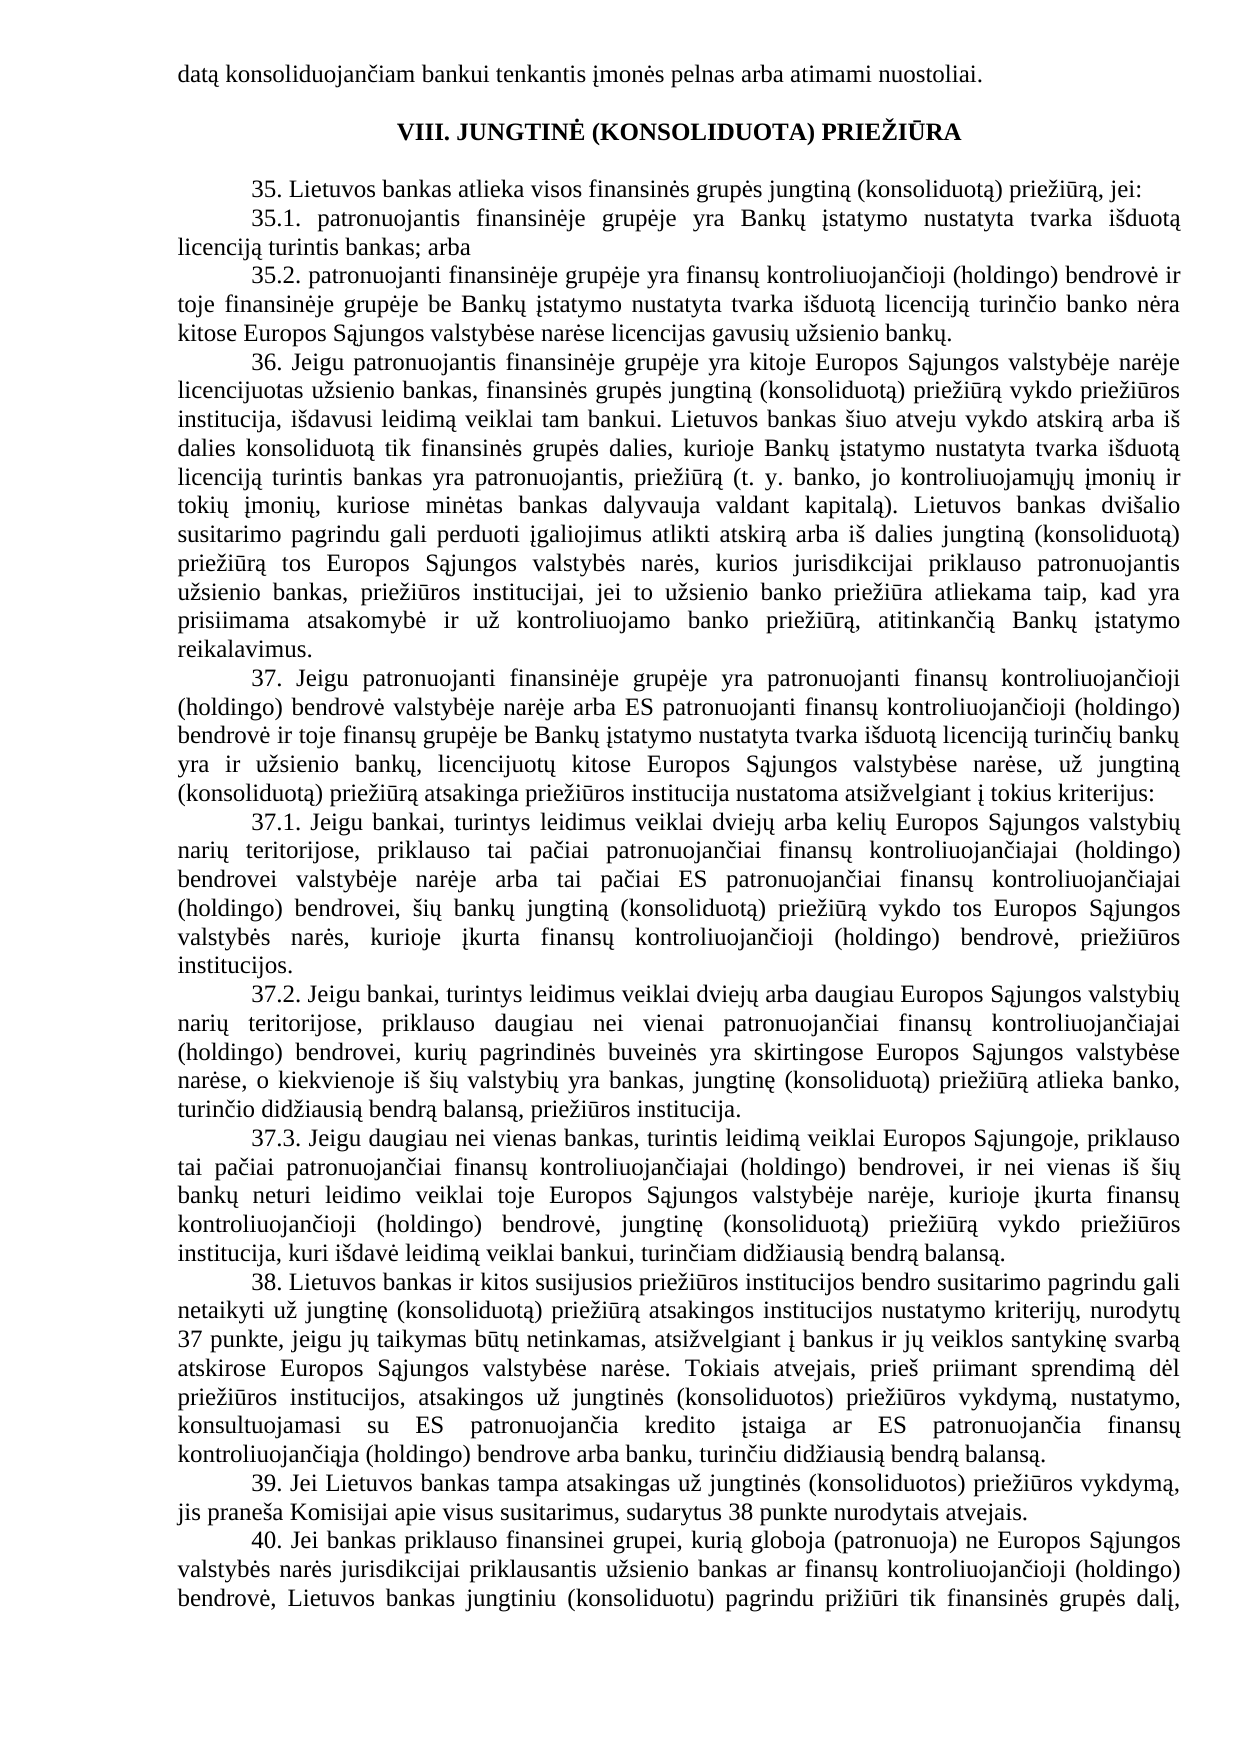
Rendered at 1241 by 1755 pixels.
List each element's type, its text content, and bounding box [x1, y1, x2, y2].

text 39. Jei Lietuvos bankas tampa atsakingas už jungtinės (konsoliduotos) priežiūros vykdymą, jis praneša Komisijai apie visus susitarimus, sudarytus 38 punkte nurodytais atvejais. [177, 1468, 1181, 1525]
text 38. Lietuvos bankas ir kitos susijusios priežiūros institucijos bendro susitarimo pagrindu gali netaikyti už jungtinę (konsoliduotą) priežiūrą atsakingos institucijos nustatymo kriterijų, nurodytų 37 punkte, jeigu jų taikymas būtų netinkamas, atsižvelgiant į bankus ir jų veiklos santykinę svarbą atskirose Europos Sąjungos valstybėse narėse. Tokiais atvejais, prieš priimant sprendimą dėl priežiūros institucijos, atsakingos už jungtinės (konsoliduotos) priežiūros vykdymą, nustatymo, konsultuojamasi su ES patronuojančia kredito įstaiga ar ES patronuojančia finansų kontroliuojančiąja (holdingo) bendrove arba banku, turinčiu didžiausią bendrą balansą. [177, 1267, 1181, 1468]
text 35.2. patronuojanti finansinėje grupėje yra finansų kontroliuojančioji (holdingo) bendrovė ir toje finansinėje grupėje be Bankų įstatymo nustatyta tvarka išduotą licenciją turinčio banko nėra kitose Europos Sąjungos valstybėse narėse licencijas gavusių užsienio bankų. [177, 260, 1181, 347]
text 36. Jeigu patronuojantis finansinėje grupėje yra kitoje Europos Sąjungos valstybėje narėje licencijuotas užsienio bankas, finansinės grupės jungtiną (konsoliduotą) priežiūrą vykdo priežiūros institucija, išdavusi leidimą veiklai tam bankui. Lietuvos bankas šiuo atveju vykdo atskirą arba iš dalies konsoliduotą tik finansinės grupės dalies, kurioje Bankų įstatymo nustatyta tvarka išduotą licenciją turintis bankas yra patronuojantis, priežiūrą (t. y. banko, jo kontroliuojamųjų įmonių ir tokių įmonių, kuriose minėtas bankas dalyvauja valdant kapitalą). Lietuvos bankas dvišalio susitarimo pagrindu gali perduoti įgaliojimus atlikti atskirą arba iš dalies jungtiną (konsoliduotą) priežiūrą tos Europos Sąjungos valstybės narės, kurios jurisdikcijai priklauso patronuojantis užsienio bankas, priežiūros institucijai, jei to užsienio banko priežiūra atliekama taip, kad yra prisiimama atsakomybė ir už kontroliuojamo banko priežiūrą, atitinkančią Bankų įstatymo reikalavimus. [177, 347, 1181, 663]
text 37.3. Jeigu daugiau nei vienas bankas, turintis leidimą veiklai Europos Sąjungoje, priklauso tai pačiai patronuojančiai finansų kontroliuojančiajai (holdingo) bendrovei, ir nei vienas iš šių bankų neturi leidimo veiklai toje Europos Sąjungos valstybėje narėje, kurioje įkurta finansų kontroliuojančioji (holdingo) bendrovė, jungtinę (konsoliduotą) priežiūrą vykdo priežiūros institucija, kuri išdavė leidimą veiklai bankui, turinčiam didžiausią bendrą balansą. [177, 1123, 1181, 1267]
text 37.2. Jeigu bankai, turintys leidimus veiklai dviejų arba daugiau Europos Sąjungos valstybių narių teritorijose, priklauso daugiau nei vienai patronuojančiai finansų kontroliuojančiajai (holdingo) bendrovei, kurių pagrindinės buveinės yra skirtingose Europos Sąjungos valstybėse narėse, o kiekvienoje iš šių valstybių yra bankas, jungtinę (konsoliduotą) priežiūrą atlieka banko, turinčio didžiausią bendrą balansą, priežiūros institucija. [177, 979, 1181, 1123]
text 40. Jei bankas priklauso finansinei grupei, kurią globoja (patronuoja) ne Europos Sąjungos valstybės narės jurisdikcijai priklausantis užsienio bankas ar finansų kontroliuojančioji (holdingo) bendrovė, Lietuvos bankas jungtiniu (konsoliduotu) pagrindu prižiūri tik finansinės grupės dalį, [177, 1525, 1181, 1612]
text 37. Jeigu patronuojanti finansinėje grupėje yra patronuojanti finansų kontroliuojančioji (holdingo) bendrovė valstybėje narėje arba ES patronuojanti finansų kontroliuojančioji (holdingo) bendrovė ir toje finansų grupėje be Bankų įstatymo nustatyta tvarka išduotą licenciją turinčių bankų yra ir užsienio bankų, licencijuotų kitose Europos Sąjungos valstybėse narėse, už jungtiną (konsoliduotą) priežiūrą atsakinga priežiūros institucija nustatoma atsižvelgiant į tokius kriterijus: [177, 663, 1181, 807]
text 37.1. Jeigu bankai, turintys leidimus veiklai dviejų arba kelių Europos Sąjungos valstybių narių teritorijose, priklauso tai pačiai patronuojančiai finansų kontroliuojančiajai (holdingo) bendrovei valstybėje narėje arba tai pačiai ES patronuojančiai finansų kontroliuojančiajai (holdingo) bendrovei, šių bankų jungtiną (konsoliduotą) priežiūrą vykdo tos Europos Sąjungos valstybės narės, kurioje įkurta finansų kontroliuojančioji (holdingo) bendrovė, priežiūros institucijos. [177, 807, 1181, 979]
text 35.1. patronuojantis finansinėje grupėje yra Bankų įstatymo nustatyta tvarka išduotą licenciją turintis bankas; arba [177, 203, 1181, 260]
text datą konsoliduojančiam bankui tenkantis įmonės pelnas arba atimami nuostoliai. [177, 59, 1181, 88]
text VIII. JUNGTINĖ (KONSOLIDUOTA) PRIEŽIŪRA [177, 117, 1181, 145]
text 35. Lietuvos bankas atlieka visos finansinės grupės jungtiną (konsoliduotą) priežiūrą, jei: [177, 174, 1181, 203]
